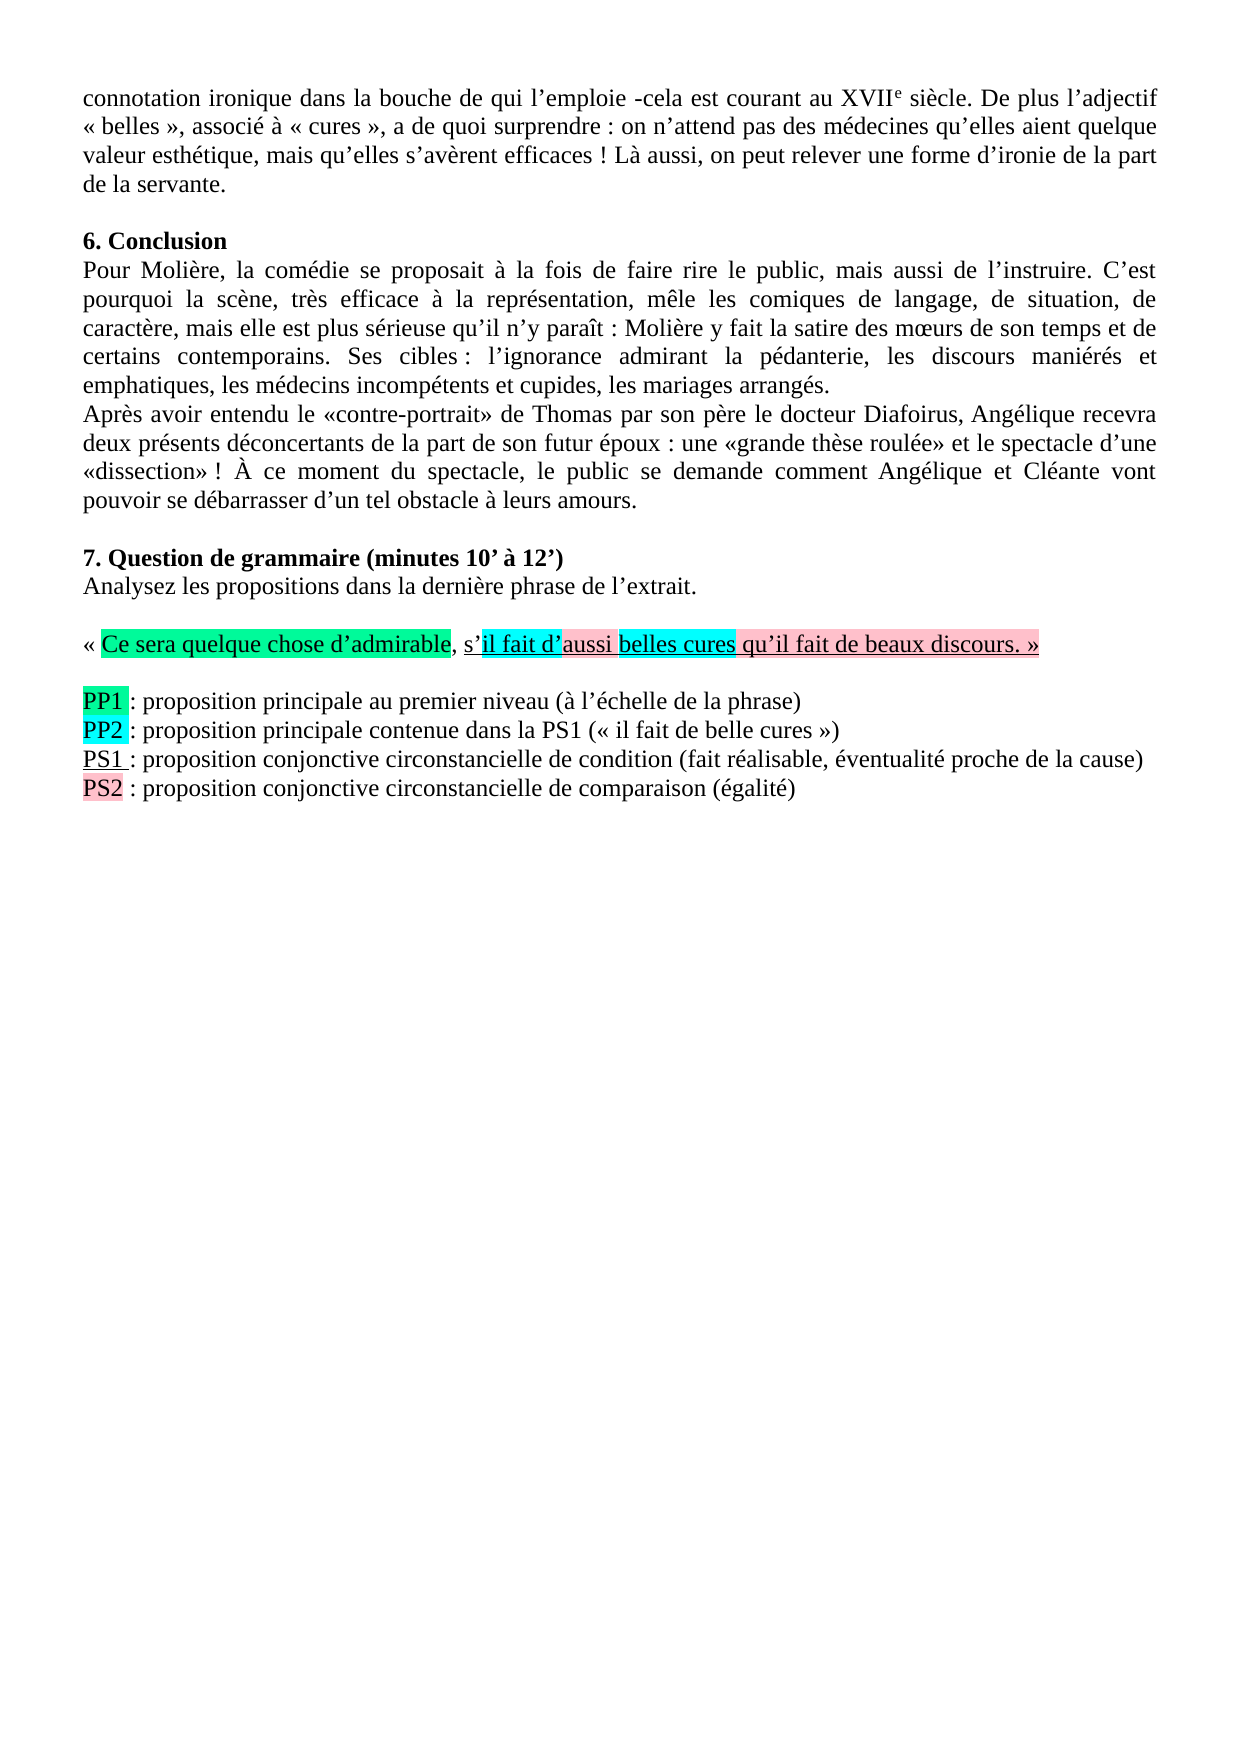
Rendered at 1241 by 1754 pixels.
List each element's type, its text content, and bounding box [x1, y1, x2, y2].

text 7. Question de grammaire (minutes 10’ à 12’) [83, 543, 1157, 571]
text PS1 : proposition conjonctive circonstancielle de condition (fait réalisable, éventualité proche de la cause) [83, 744, 1157, 773]
text PP2 : proposition principale contenue dans la PS1 (« il fait de belle cures ») [83, 715, 1157, 744]
text connotation ironique dans la bouche de qui l’emploie -cela est courant au XVIIe siècle. De plus l’adjectif « belles », associé à « cures », a de quoi surprendre : on n’attend pas des médecines qu’elles aient quelque valeur esthétique, mais qu’elles s’avèrent efficaces ! Là aussi, on peut relever une forme d’ironie de la part de la servante. [83, 83, 1157, 198]
text PP1 : proposition principale au premier niveau (à l’échelle de la phrase) [83, 686, 1157, 715]
text Analysez les propositions dans la dernière phrase de l’extrait. [83, 571, 1157, 600]
text Après avoir entendu le «contre-portrait» de Thomas par son père le docteur Diafoirus, Angélique recevra deux présents déconcertants de la part de son futur époux : une «grande thèse roulée» et le spectacle d’une «dissection» ! À ce moment du spectacle, le public se demande comment Angélique et Cléante vont pouvoir se débarrasser d’un tel obstacle à leurs amours. [83, 399, 1157, 514]
text Pour Molière, la comédie se proposait à la fois de faire rire le public, mais aussi de l’instruire. C’est pourquoi la scène, très efficace à la représentation, mêle les comiques de langage, de situation, de caractère, mais elle est plus sérieuse qu’il n’y paraît : Molière y fait la satire des mœurs de son temps et de certains contemporains. Ses cibles : l’ignorance admirant la pédanterie, les discours maniérés et emphatiques, les médecins incompétents et cupides, les mariages arrangés. [83, 255, 1157, 399]
text PS2 : proposition conjonctive circonstancielle de comparaison (égalité) [83, 773, 1157, 801]
text « Ce sera quelque chose d’admirable, s’il fait d’aussi belles cures qu’il fait de beaux discours. » [83, 629, 1157, 658]
text 6. Conclusion [83, 226, 1157, 255]
